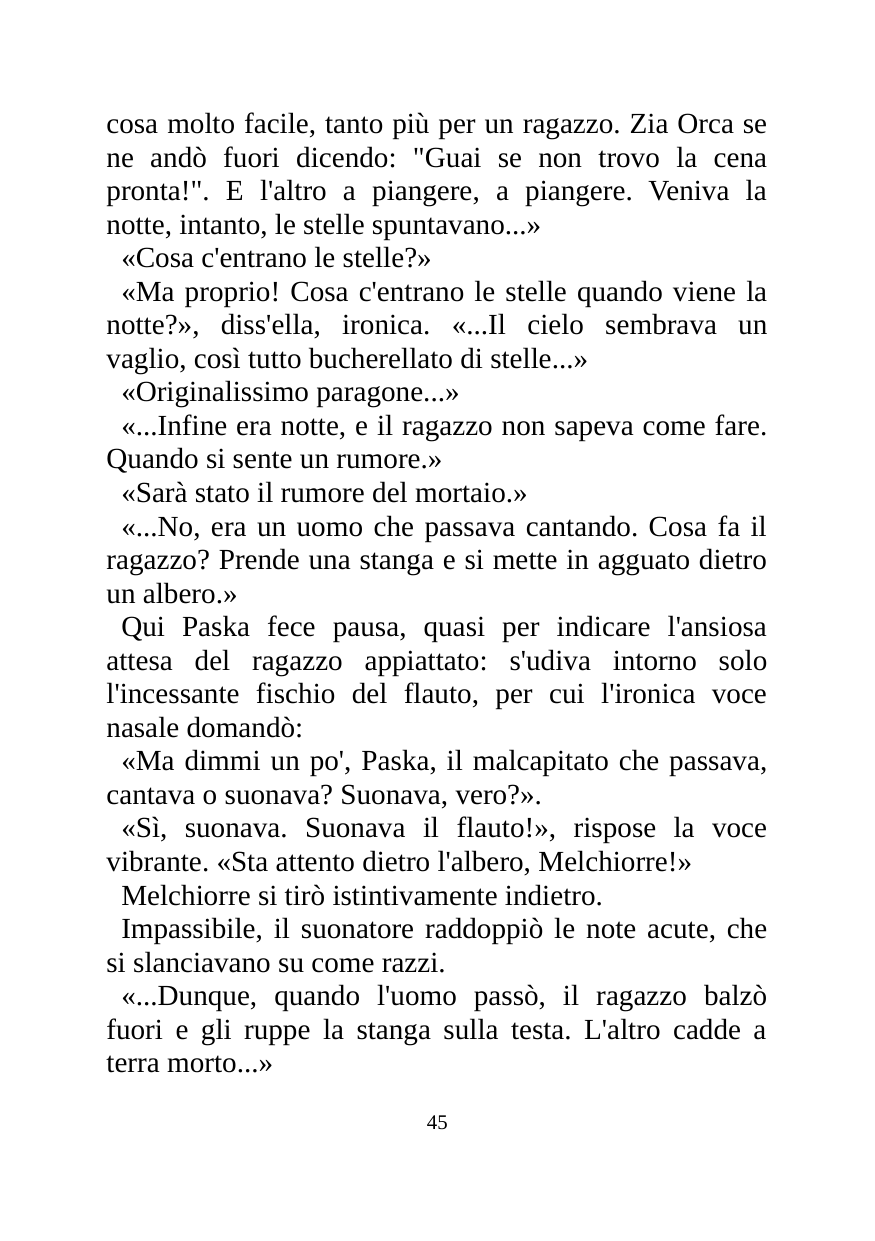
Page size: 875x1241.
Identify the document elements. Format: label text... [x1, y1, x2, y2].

text Impassibile, il suonatore raddoppiò le note acute, che si slanciavano su come razzi. [106, 911, 768, 978]
text «...Infine era notte, e il ragazzo non sapeva come fare. Quando si sente un rumore.» [106, 408, 768, 475]
text «Ma proprio! Cosa c'entrano le stelle quando viene la notte?», diss'ella, ironica. «...Il cielo sembrava un vaglio, così tutto bucherellato di stelle...» [106, 274, 768, 374]
text cosa molto facile, tanto più per un ragazzo. Zia Orca se ne andò fuori dicendo: "Guai se non trovo la cena pronta!". E l'altro a piangere, a piangere. Veniva la notte, intanto, le stelle spuntavano...» [106, 106, 768, 240]
text «...Dunque, quando l'uomo passò, il ragazzo balzò fuori e gli ruppe la stanga sulla testa. L'altro cadde a terra morto...» [106, 978, 768, 1079]
text «...No, era un uomo che passava cantando. Cosa fa il ragazzo? Prende una stanga e si mette in agguato dietro un albero.» [106, 509, 768, 609]
text Melchiorre si tirò istintivamente indietro. [106, 878, 768, 911]
text «Ma dimmi un po', Paska, il malcapitato che passava, cantava o suonava? Suonava, vero?». [106, 743, 768, 811]
text Qui Paska fece pausa, quasi per indicare l'ansiosa attesa del ragazzo appiattato: s'udiva intorno solo l'incessante fischio del flauto, per cui l'ironica voce nasale domandò: [106, 609, 768, 743]
text «Cosa c'entrano le stelle?» [106, 240, 768, 274]
text «Sì, suonava. Suonava il flauto!», rispose la voce vibrante. «Sta attento dietro l'albero, Melchiorre!» [106, 811, 768, 878]
text «Originalissimo paragone...» [106, 374, 768, 408]
text «Sarà stato il rumore del mortaio.» [106, 475, 768, 509]
